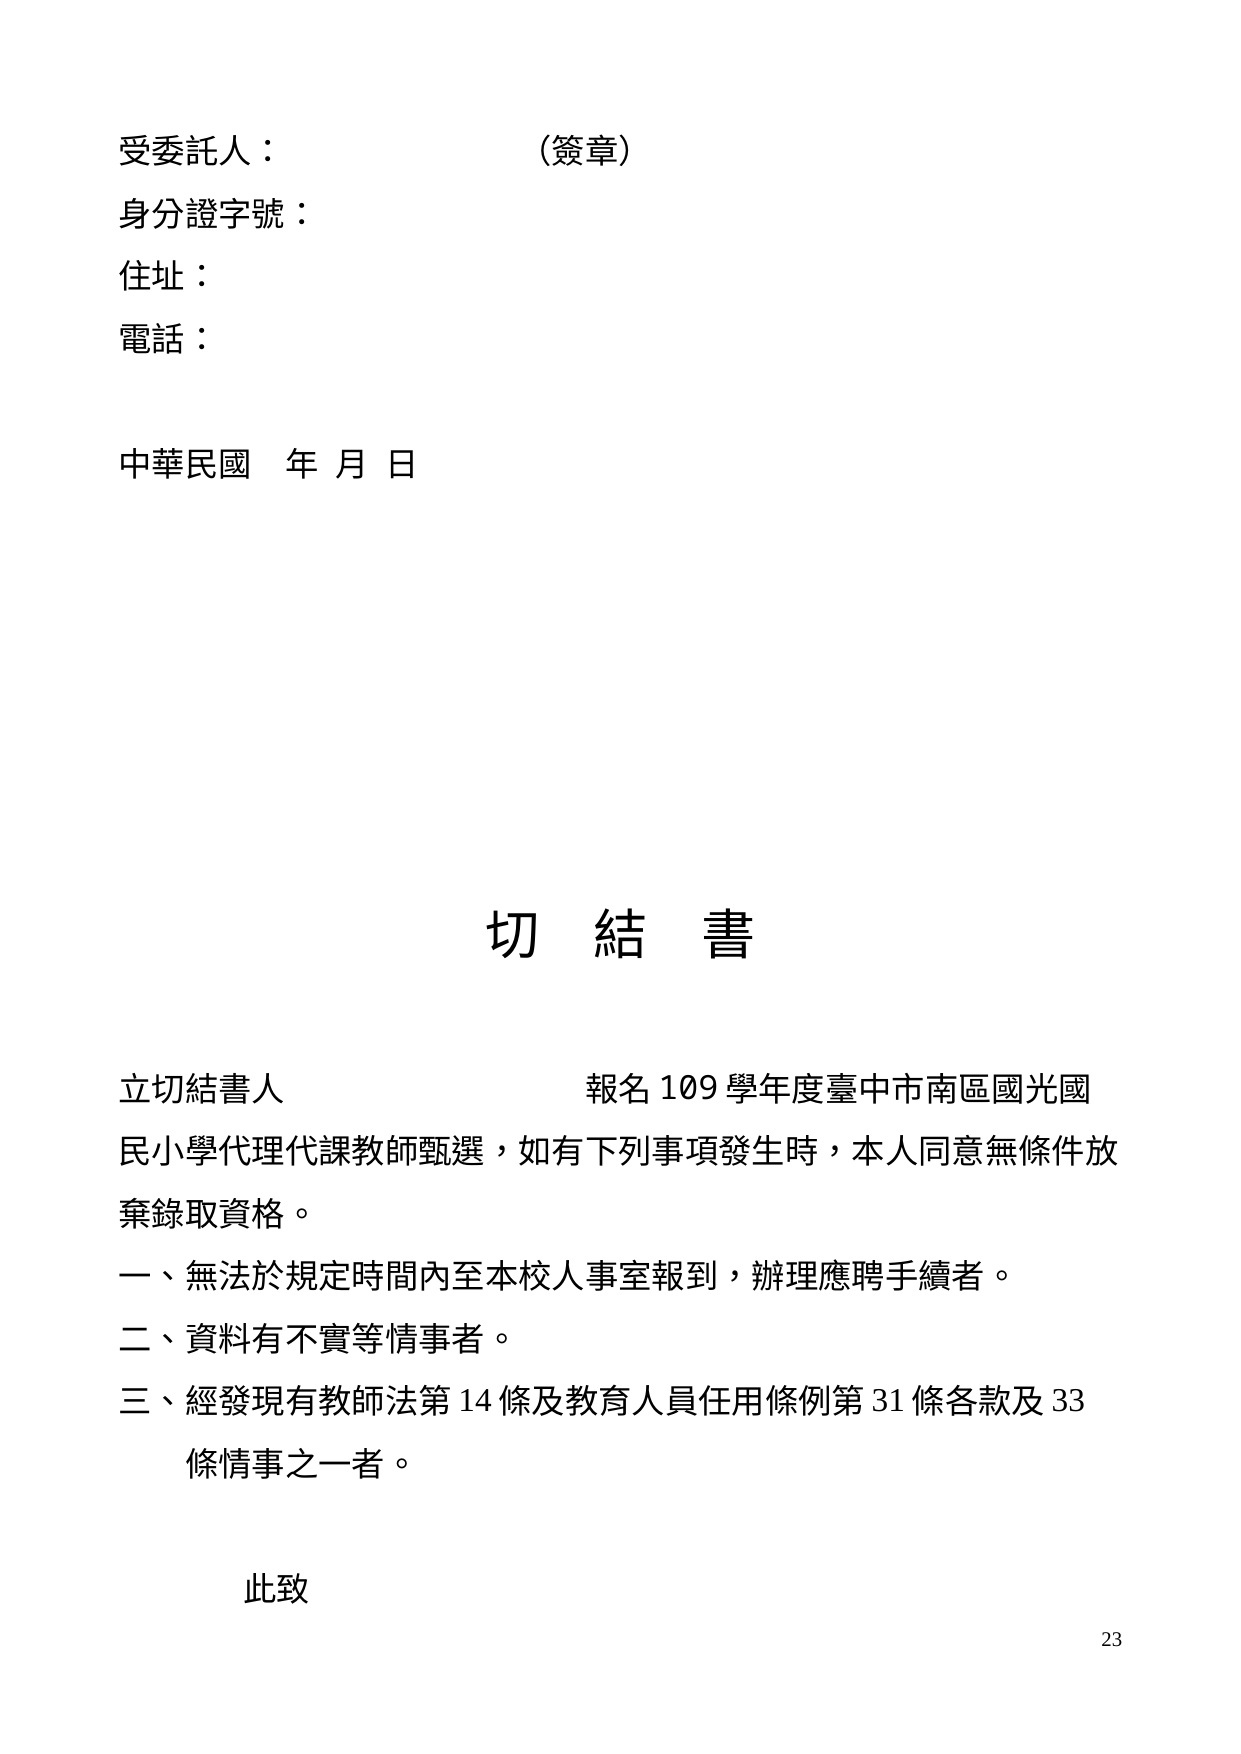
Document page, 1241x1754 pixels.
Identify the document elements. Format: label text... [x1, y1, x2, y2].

text 立切結書人 報名109學年度臺中市南區國光國民小學代理代課教師甄選，如有下列事項發生時，本人同意無條件放棄錄取資格。 [118, 1045, 1122, 1233]
text 中華民國 年 月 日 [118, 420, 1122, 483]
text 身分證字號： [118, 170, 1122, 233]
text 一、無法於規定時間內至本校人事室報到，辦理應聘手續者。 [118, 1233, 1122, 1295]
text 住址： [118, 233, 1122, 295]
text 此致 [118, 1545, 1122, 1608]
text 二、資料有不實等情事者。 [118, 1295, 1122, 1358]
text 電話： [118, 295, 1122, 358]
text 切 結 書 [118, 858, 1122, 983]
text 三、經發現有教師法第14條及教育人員任用條例第31條各款及33條情事之一者。 [118, 1358, 1122, 1483]
text 受委託人： （簽章） [118, 108, 1122, 170]
